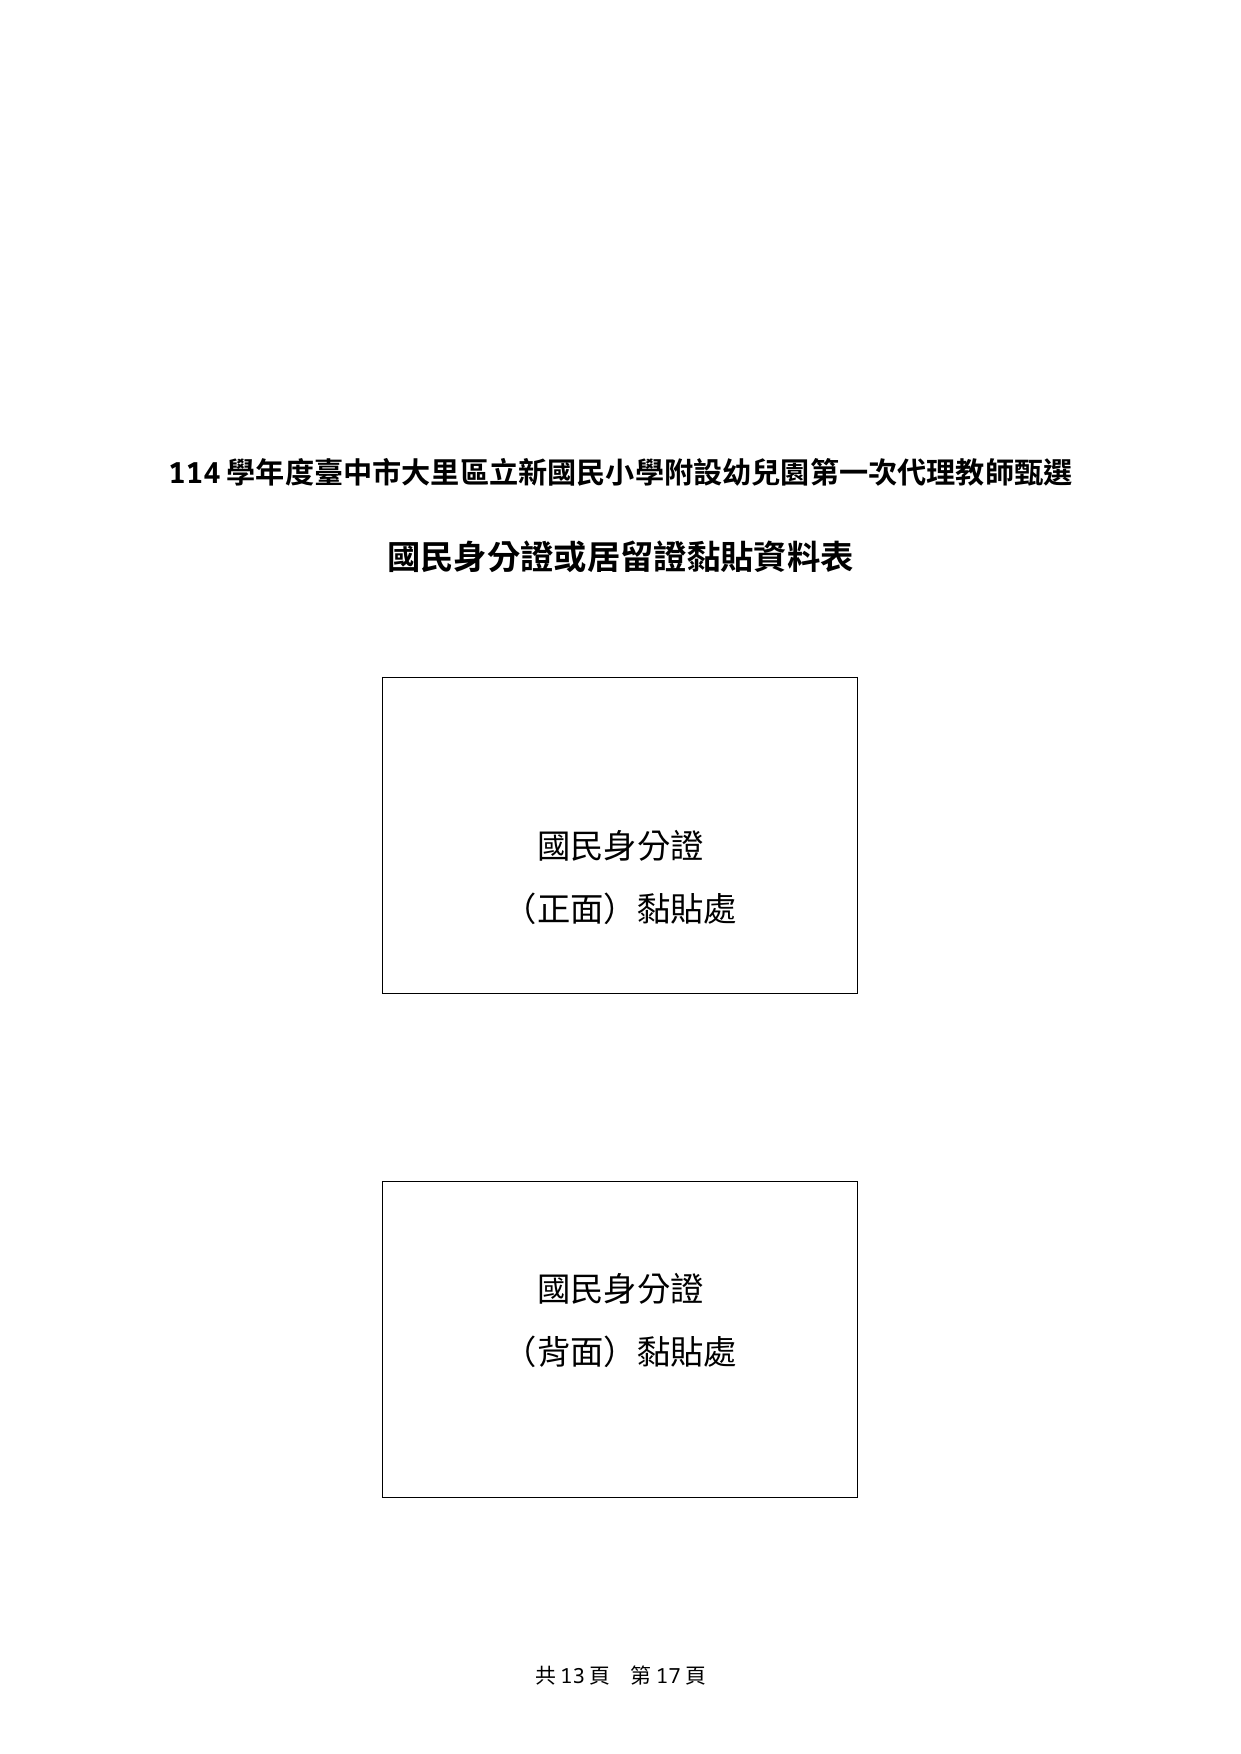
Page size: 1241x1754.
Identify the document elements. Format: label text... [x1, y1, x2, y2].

table_cell [383, 994, 858, 1181]
table_cell 國民身分證 （背面）黏貼處 [383, 1182, 857, 1497]
table_header 國民身分證 （正面）黏貼處 [383, 678, 857, 992]
text 114學年度臺中市大里區立新國民小學附設幼兒園第一次代理教師甄選 [118, 430, 1122, 492]
text 國民身分證或居留證黏貼資料表 [118, 513, 1122, 576]
